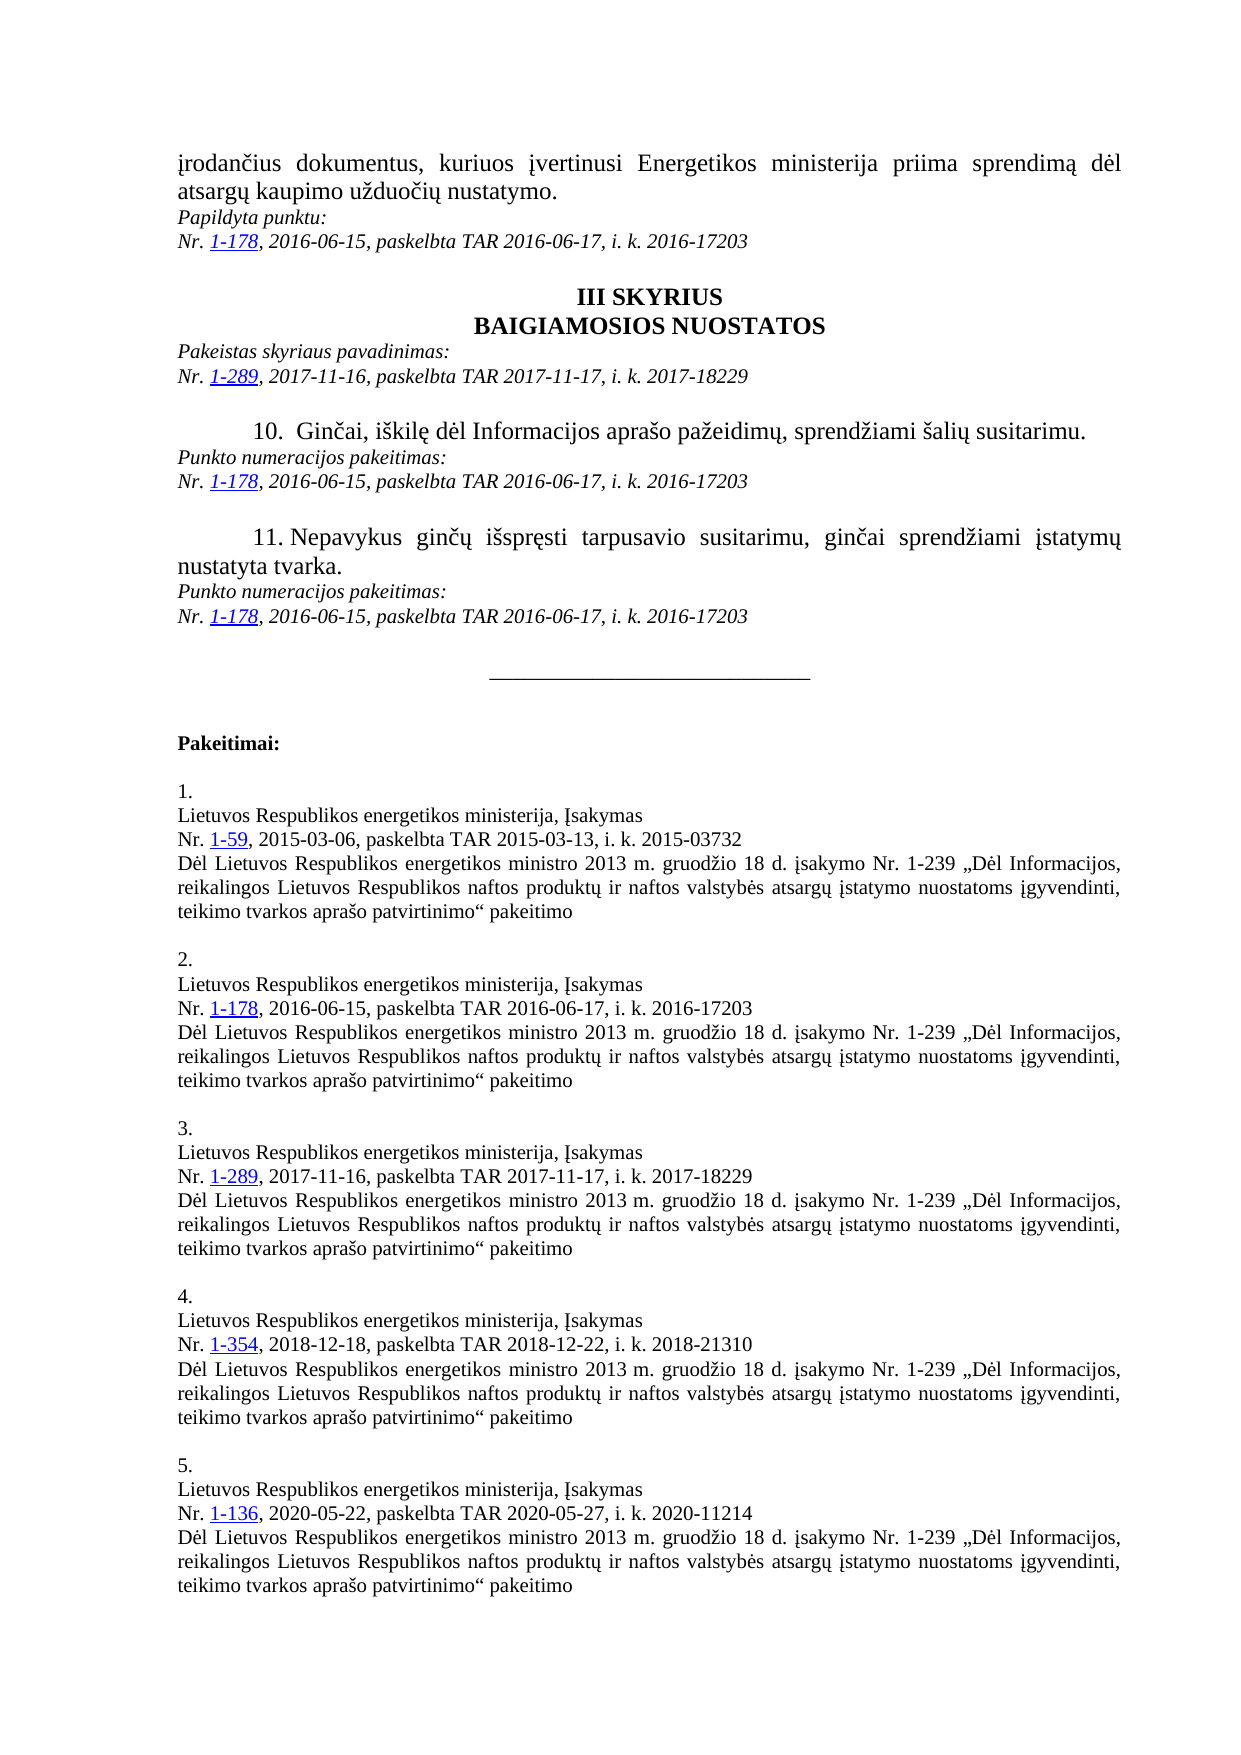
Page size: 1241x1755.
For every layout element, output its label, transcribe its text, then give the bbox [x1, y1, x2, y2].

text Dėl Lietuvos Respublikos energetikos ministro 2013 m. gruodžio 18 d. įsakymo Nr. 1-239 „Dėl Informacijos, reikalingos Lietuvos Respublikos naftos produktų ir naftos valstybės atsargų įstatymo nuostatoms įgyvendinti, teikimo tvarkos aprašo patvirtinimo“ pakeitimo [177, 851, 1122, 923]
text Lietuvos Respublikos energetikos ministerija, Įsakymas [177, 803, 1122, 827]
text 4. [177, 1284, 1122, 1308]
text 1. [177, 779, 1122, 803]
text Nr. 1-178, 2016-06-15, paskelbta TAR 2016-06-17, i. k. 2016-17203 [177, 229, 1122, 253]
text III SKYRIUS [177, 282, 1122, 311]
text 11. Nepavykus ginčų išspręsti tarpusavio susitarimu, ginčai sprendžiami įstatymų nustatyta tvarka. [177, 522, 1122, 579]
text Dėl Lietuvos Respublikos energetikos ministro 2013 m. gruodžio 18 d. įsakymo Nr. 1-239 „Dėl Informacijos, reikalingos Lietuvos Respublikos naftos produktų ir naftos valstybės atsargų įstatymo nuostatoms įgyvendinti, teikimo tvarkos aprašo patvirtinimo“ pakeitimo [177, 1356, 1122, 1429]
text 2. [177, 947, 1122, 971]
text ____________________________ [177, 656, 1122, 683]
text Dėl Lietuvos Respublikos energetikos ministro 2013 m. gruodžio 18 d. įsakymo Nr. 1-239 „Dėl Informacijos, reikalingos Lietuvos Respublikos naftos produktų ir naftos valstybės atsargų įstatymo nuostatoms įgyvendinti, teikimo tvarkos aprašo patvirtinimo“ pakeitimo [177, 1525, 1122, 1597]
text Punkto numeracijos pakeitimas: [177, 579, 1122, 603]
text 3. [177, 1116, 1122, 1140]
text Nr. 1-354, 2018-12-18, paskelbta TAR 2018-12-22, i. k. 2018-21310 [177, 1332, 1122, 1356]
text įrodančius dokumentus, kuriuos įvertinusi Energetikos ministerija priima sprendimą dėl atsargų kaupimo užduočių nustatymo. [177, 148, 1122, 205]
text Nr. 1-178, 2016-06-15, paskelbta TAR 2016-06-17, i. k. 2016-17203 [177, 996, 1122, 1019]
text Pakeistas skyriaus pavadinimas: [177, 339, 1122, 363]
text Papildyta punktu: [177, 205, 1122, 229]
text 10. Ginčai, iškilę dėl Informacijos aprašo pažeidimų, sprendžiami šalių susitarimu. [177, 416, 1122, 445]
text Nr. 1-59, 2015-03-06, paskelbta TAR 2015-03-13, i. k. 2015-03732 [177, 827, 1122, 851]
text Pakeitimai: [177, 731, 1122, 755]
text 5. [177, 1453, 1122, 1477]
text Nr. 1-289, 2017-11-16, paskelbta TAR 2017-11-17, i. k. 2017-18229 [177, 1164, 1122, 1188]
text Nr. 1-178, 2016-06-15, paskelbta TAR 2016-06-17, i. k. 2016-17203 [177, 603, 1122, 628]
text Dėl Lietuvos Respublikos energetikos ministro 2013 m. gruodžio 18 d. įsakymo Nr. 1-239 „Dėl Informacijos, reikalingos Lietuvos Respublikos naftos produktų ir naftos valstybės atsargų įstatymo nuostatoms įgyvendinti, teikimo tvarkos aprašo patvirtinimo“ pakeitimo [177, 1019, 1122, 1092]
text BAIGIAMOSIOS NUOSTATOS [177, 311, 1122, 339]
text Punkto numeracijos pakeitimas: [177, 445, 1122, 469]
text Nr. 1-178, 2016-06-15, paskelbta TAR 2016-06-17, i. k. 2016-17203 [177, 469, 1122, 493]
text Nr. 1-289, 2017-11-16, paskelbta TAR 2017-11-17, i. k. 2017-18229 [177, 363, 1122, 388]
text Lietuvos Respublikos energetikos ministerija, Įsakymas [177, 1140, 1122, 1164]
text Lietuvos Respublikos energetikos ministerija, Įsakymas [177, 971, 1122, 996]
text Dėl Lietuvos Respublikos energetikos ministro 2013 m. gruodžio 18 d. įsakymo Nr. 1-239 „Dėl Informacijos, reikalingos Lietuvos Respublikos naftos produktų ir naftos valstybės atsargų įstatymo nuostatoms įgyvendinti, teikimo tvarkos aprašo patvirtinimo“ pakeitimo [177, 1188, 1122, 1260]
text Lietuvos Respublikos energetikos ministerija, Įsakymas [177, 1308, 1122, 1332]
text Nr. 1-136, 2020-05-22, paskelbta TAR 2020-05-27, i. k. 2020-11214 [177, 1501, 1122, 1525]
text Lietuvos Respublikos energetikos ministerija, Įsakymas [177, 1477, 1122, 1501]
